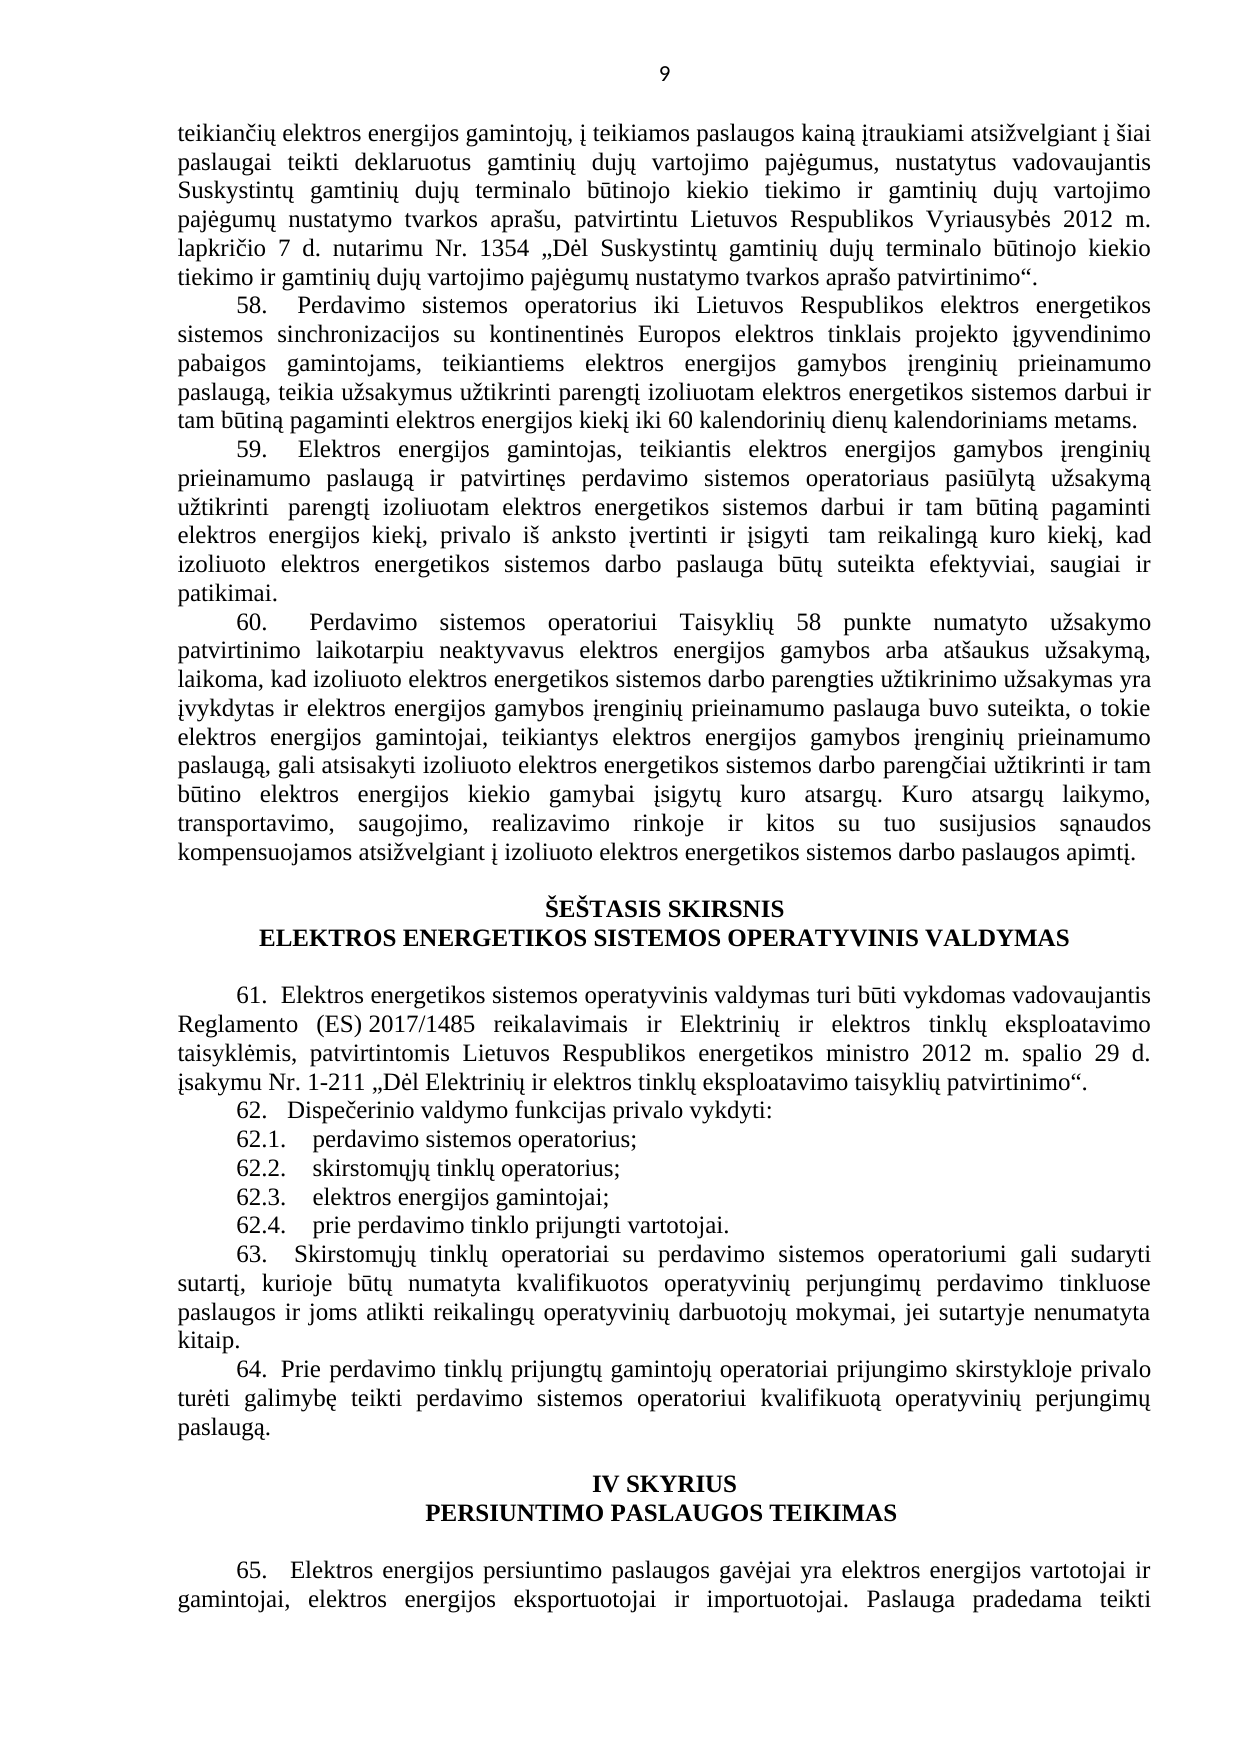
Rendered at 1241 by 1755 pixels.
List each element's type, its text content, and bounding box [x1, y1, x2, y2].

text teikiančių elektros energijos gamintojų, į teikiamos paslaugos kainą įtraukiami atsižvelgiant į šiai paslaugai teikti deklaruotus gamtinių dujų vartojimo pajėgumus, nustatytus vadovaujantis Suskystintų gamtinių dujų terminalo būtinojo kiekio tiekimo ir gamtinių dujų vartojimo pajėgumų nustatymo tvarkos aprašu, patvirtintu Lietuvos Respublikos Vyriausybės 2012 m. lapkričio 7 d. nutarimu Nr. 1354 „Dėl Suskystintų gamtinių dujų terminalo būtinojo kiekio tiekimo ir gamtinių dujų vartojimo pajėgumų nustatymo tvarkos aprašo patvirtinimo“. [177, 118, 1152, 291]
text 60. Perdavimo sistemos operatoriui Taisyklių 58 punkte numatyto užsakymo patvirtinimo laikotarpiu neaktyvavus elektros energijos gamybos arba atšaukus užsakymą, laikoma, kad izoliuoto elektros energetikos sistemos darbo parengties užtikrinimo užsakymas yra įvykdytas ir elektros energijos gamybos įrenginių prieinamumo paslauga buvo suteikta, o tokie elektros energijos gamintojai, teikiantys elektros energijos gamybos įrenginių prieinamumo paslaugą, gali atsisakyti izoliuoto elektros energetikos sistemos darbo parengčiai užtikrinti ir tam būtino elektros energijos kiekio gamybai įsigytų kuro atsargų. Kuro atsargų laikymo, transportavimo, saugojimo, realizavimo rinkoje ir kitos su tuo susijusios sąnaudos kompensuojamos atsižvelgiant į izoliuoto elektros energetikos sistemos darbo paslaugos apimtį. [177, 607, 1152, 866]
text ŠEŠTASIS SKIRSNIS [177, 894, 1152, 923]
text 59. Elektros energijos gamintojas, teikiantis elektros energijos gamybos įrenginių prieinamumo paslaugą ir patvirtinęs perdavimo sistemos operatoriaus pasiūlytą užsakymą užtikrinti parengtį izoliuotam elektros energetikos sistemos darbui ir tam būtiną pagaminti elektros energijos kiekį, privalo iš anksto įvertinti ir įsigyti tam reikalingą kuro kiekį, kad izoliuoto elektros energetikos sistemos darbo paslauga būtų suteikta efektyviai, saugiai ir patikimai. [177, 434, 1152, 607]
text 62. Dispečerinio valdymo funkcijas privalo vykdyti: [177, 1096, 1152, 1124]
text 62.3. elektros energijos gamintojai; [177, 1182, 1152, 1211]
text PERSIUNTIMO PASLAUGOS TEIKIMAS [177, 1498, 1152, 1527]
text 58. Perdavimo sistemos operatorius iki Lietuvos Respublikos elektros energetikos sistemos sinchronizacijos su kontinentinės Europos elektros tinklais projekto įgyvendinimo pabaigos gamintojams, teikiantiems elektros energijos gamybos įrenginių prieinamumo paslaugą, teikia užsakymus užtikrinti parengtį izoliuotam elektros energetikos sistemos darbui ir tam būtiną pagaminti elektros energijos kiekį iki 60 kalendorinių dienų kalendoriniams metams. [177, 291, 1152, 434]
text 62.1. perdavimo sistemos operatorius; [177, 1124, 1152, 1153]
text 64. Prie perdavimo tinklų prijungtų gamintojų operatoriai prijungimo skirstykloje privalo turėti galimybę teikti perdavimo sistemos operatoriui kvalifikuotą operatyvinių perjungimų paslaugą. [177, 1354, 1152, 1441]
text ELEKTROS ENERGETIKOS SISTEMOS OPERATYVINIS VALDYMAS [177, 923, 1152, 952]
text 65. Elektros energijos persiuntimo paslaugos gavėjai yra elektros energijos vartotojai ir gamintojai, elektros energijos eksportuotojai ir importuotojai. Paslauga pradedama teikti [177, 1556, 1152, 1613]
text 62.2. skirstomųjų tinklų operatorius; [177, 1153, 1152, 1182]
text 61. Elektros energetikos sistemos operatyvinis valdymas turi būti vykdomas vadovaujantis Reglamento (ES) 2017/1485 reikalavimais ir Elektrinių ir elektros tinklų eksploatavimo taisyklėmis, patvirtintomis Lietuvos Respublikos energetikos ministro 2012 m. spalio 29 d. įsakymu Nr. 1-211 „Dėl Elektrinių ir elektros tinklų eksploatavimo taisyklių patvirtinimo“. [177, 981, 1152, 1096]
text 62.4. prie perdavimo tinklo prijungti vartotojai. [177, 1211, 1152, 1239]
text 63. Skirstomųjų tinklų operatoriai su perdavimo sistemos operatoriumi gali sudaryti sutartį, kurioje būtų numatyta kvalifikuotos operatyvinių perjungimų perdavimo tinkluose paslaugos ir joms atlikti reikalingų operatyvinių darbuotojų mokymai, jei sutartyje nenumatyta kitaip. [177, 1239, 1152, 1354]
text IV SKYRIUS [177, 1469, 1152, 1498]
